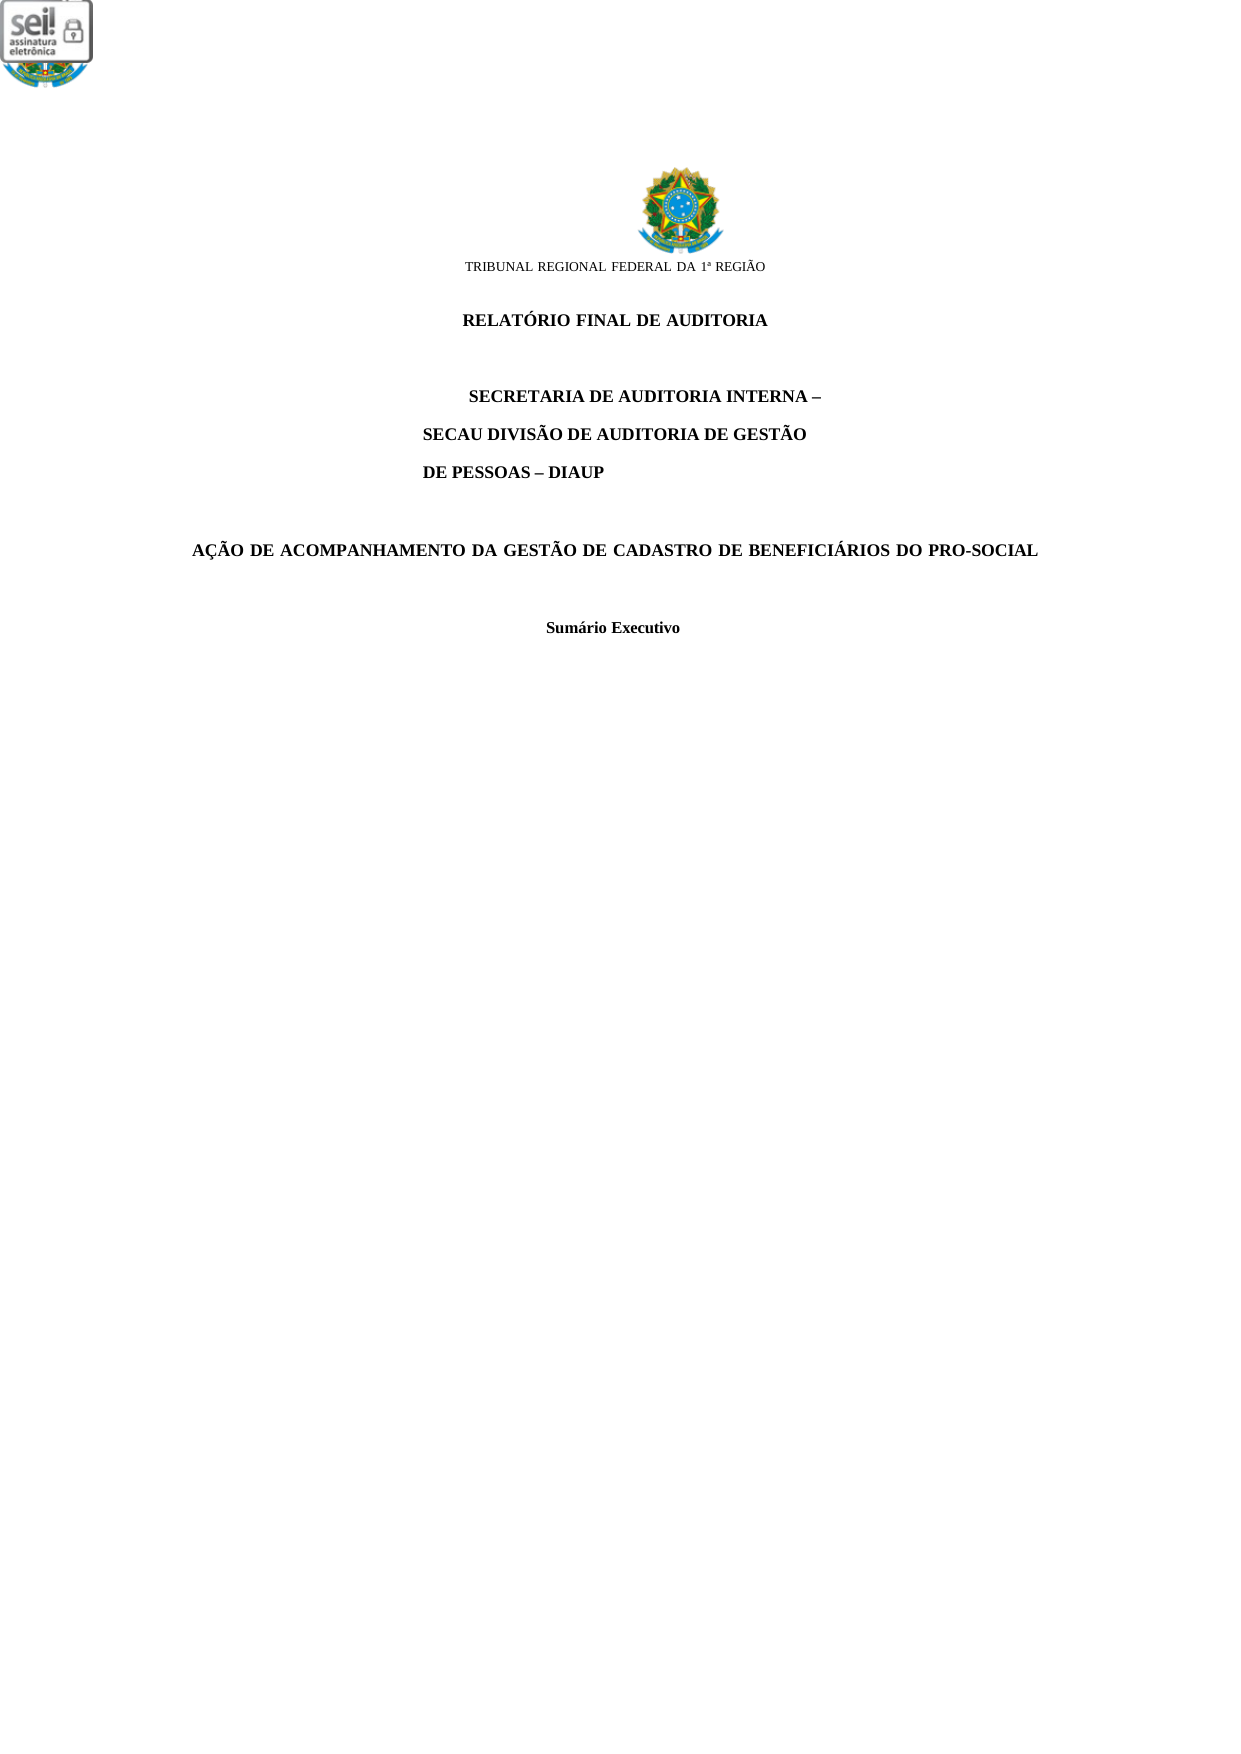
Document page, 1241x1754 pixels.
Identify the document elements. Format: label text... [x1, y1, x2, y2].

picture [0, 0, 93, 90]
text SECRETARIA DE AUDITORIA INTERNA – SECAU DIVISÃO DE AUDITORIA DE GESTÃO DE PESSOAS – DIAUP [423, 386, 828, 482]
text TRIBUNAL REGIONAL FEDERAL DA 1ª REGIÃO [118, 259, 1112, 275]
picture [635, 165, 727, 256]
text RELATÓRIO FINAL DE AUDITORIA [118, 309, 1112, 330]
text AÇÃO DE ACOMPANHAMENTO DA GESTÃO DE CADASTRO DE BENEFICIÁRIOS DO PRO-SOCIAL [118, 539, 1112, 560]
subtitle Sumário Executivo [118, 618, 1108, 637]
